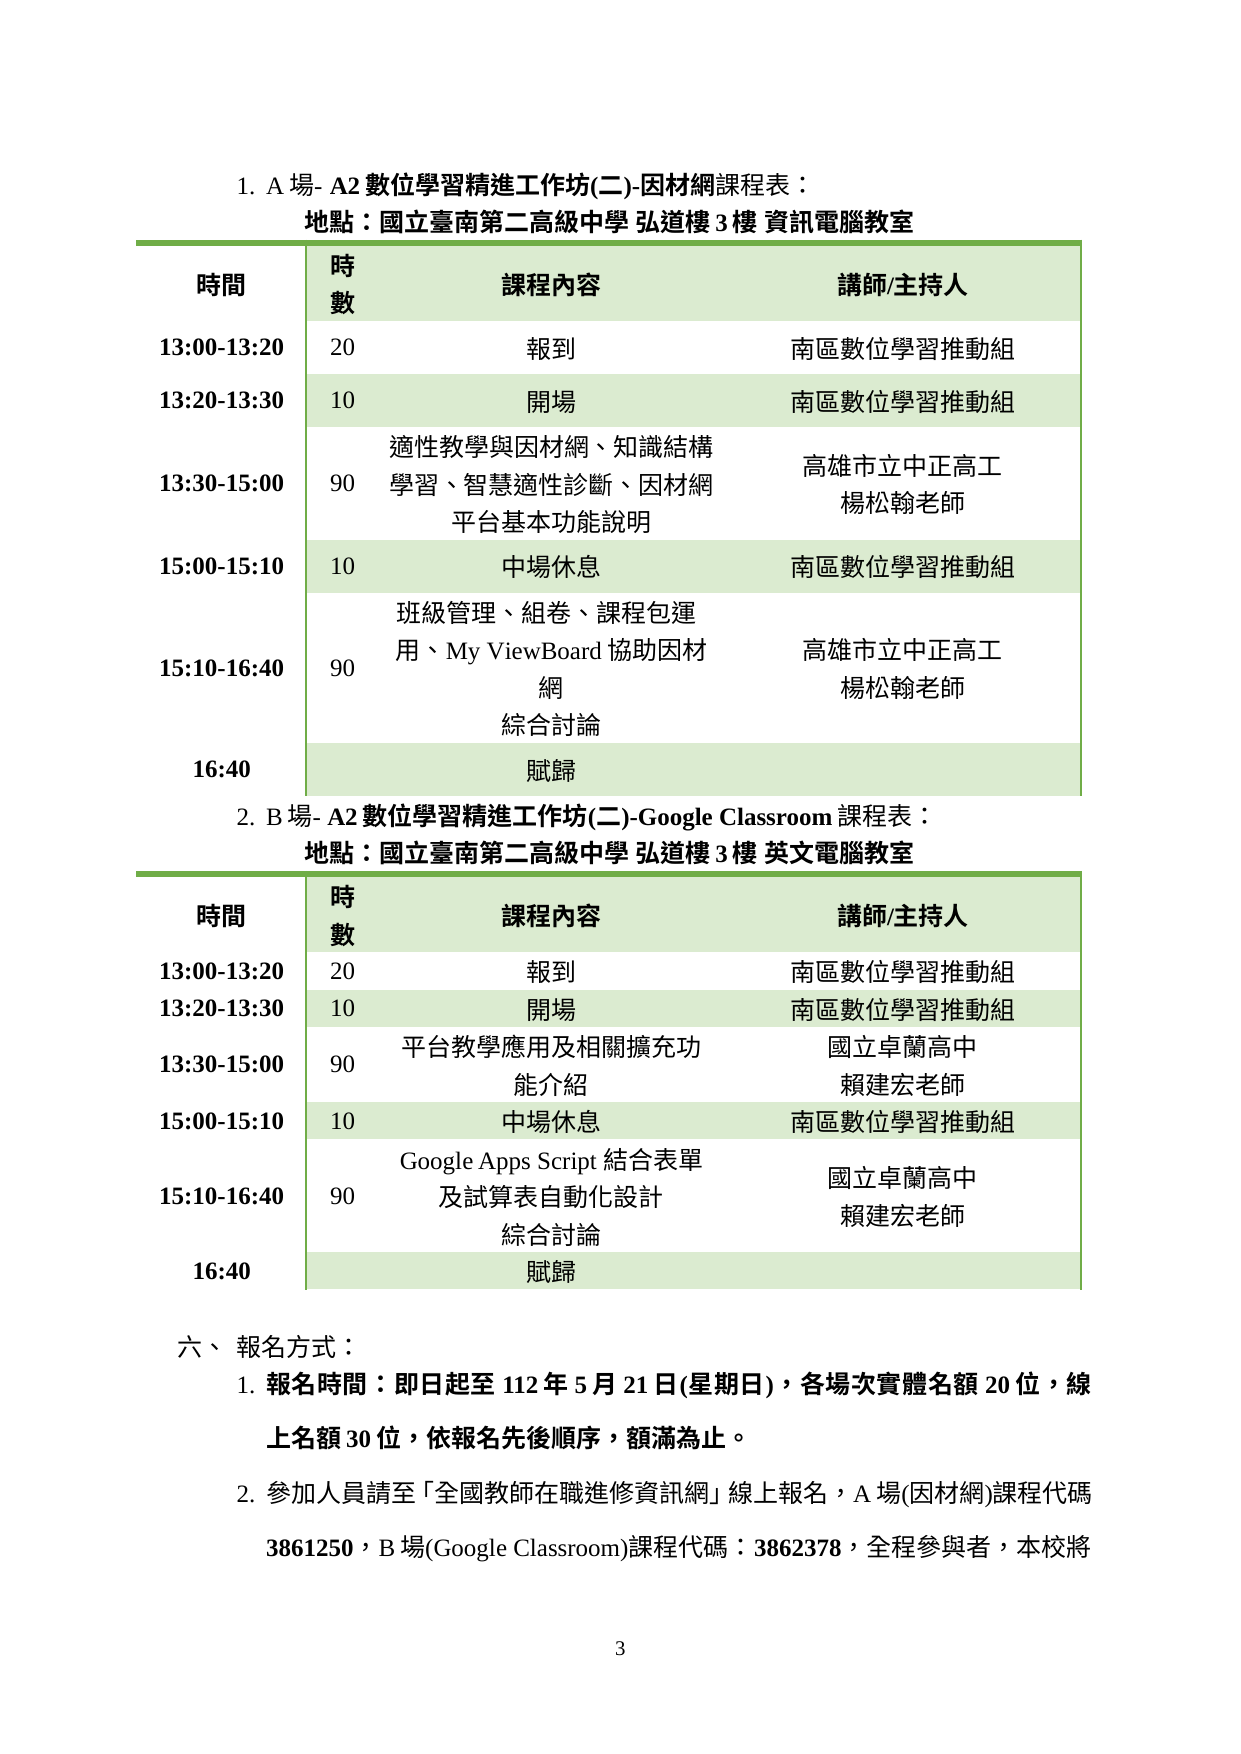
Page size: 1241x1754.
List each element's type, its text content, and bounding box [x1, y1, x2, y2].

table_cell [307, 743, 378, 796]
table_cell 90 [307, 593, 378, 743]
table_cell 南區數位學習推動組 [724, 1102, 1080, 1139]
table_cell 10 [307, 990, 378, 1027]
table_cell 90 [307, 427, 378, 539]
table_cell 20 [307, 952, 378, 989]
table_cell 講師/主持人 [724, 246, 1080, 321]
table_cell Google Apps Script 結合表單及試算表自動化設計 綜合討論 [378, 1140, 724, 1252]
table_cell 南區數位學習推動組 [724, 952, 1080, 989]
table_cell 講師/主持人 [724, 877, 1080, 952]
table_cell 13:00-13:20 [136, 321, 305, 374]
table_cell 10 [307, 1102, 378, 1139]
table_cell 南區數位學習推動組 [724, 321, 1080, 374]
table_cell 13:00-13:20 [136, 952, 305, 989]
table_cell 南區數位學習推動組 [724, 990, 1080, 1027]
table_cell [724, 1252, 1080, 1289]
table_cell 班級管理、組卷、課程包運用、My ViewBoard協助因材網 綜合討論 [378, 593, 724, 743]
table_cell 國立卓蘭高中 賴建宏老師 [724, 1140, 1080, 1252]
table_cell 高雄市立中正高工 楊松翰老師 [724, 427, 1080, 539]
table_header 地點：國立臺南第二高級中學 弘道樓3樓 資訊電腦教室 [136, 202, 1081, 239]
table_cell 時間 [136, 877, 305, 952]
list 報名時間：即日起至112年5月21日(星期日)，各場次實體名額20位，線上名額30位，依報名先後順序，額滿為止。 [236, 1364, 1092, 1455]
table_cell 報到 [378, 321, 724, 374]
table_cell 平台教學應用及相關擴充功能介紹 [378, 1027, 724, 1102]
table_cell 15:10-16:40 [136, 1140, 305, 1252]
table_cell 國立卓蘭高中 賴建宏老師 [724, 1027, 1080, 1102]
table_cell 13:20-13:30 [136, 990, 305, 1027]
table_cell 時間 [136, 246, 305, 321]
table_cell 時數 [307, 246, 378, 321]
table_cell [307, 1252, 378, 1289]
table_cell 中場休息 [378, 1102, 724, 1139]
list 報名方式： [177, 1327, 1092, 1364]
table_cell 13:20-13:30 [136, 374, 305, 427]
table_cell 10 [307, 540, 378, 593]
table_cell 20 [307, 321, 378, 374]
table_cell 高雄市立中正高工 楊松翰老師 [724, 593, 1080, 743]
table_cell 90 [307, 1027, 378, 1102]
table_cell 15:00-15:10 [136, 1102, 305, 1139]
table_cell 16:40 [136, 743, 305, 796]
table_cell 13:30-15:00 [136, 427, 305, 539]
table_cell 課程內容 [378, 877, 724, 952]
table_cell 賦歸 [378, 743, 724, 796]
table_header 地點：國立臺南第二高級中學 弘道樓3樓 英文電腦教室 [136, 833, 1081, 871]
table_cell 賦歸 [378, 1252, 724, 1289]
table_cell 中場休息 [378, 540, 724, 593]
table_cell 13:30-15:00 [136, 1027, 305, 1102]
table_cell 時數 [307, 877, 378, 952]
table_cell [724, 743, 1080, 796]
list A場- A2數位學習精進工作坊(二)-因材網課程表： [236, 164, 1092, 202]
table_cell 報到 [378, 952, 724, 989]
table_cell 南區數位學習推動組 [724, 374, 1080, 427]
table_cell 課程內容 [378, 246, 724, 321]
table_cell 10 [307, 374, 378, 427]
list B場- A2數位學習精進工作坊(二)-Google Classroom課程表： [236, 796, 1092, 833]
list 參加人員請至「全國教師在職進修資訊網」線上報名，A場(因材網)課程代碼：3861250，B場(Google Classroom)課程代碼：3862378，全程參與者，本校將於研習後核發研習時數。 [236, 1473, 1092, 1564]
table_cell 南區數位學習推動組 [724, 540, 1080, 593]
table_cell 開場 [378, 990, 724, 1027]
table_cell 90 [307, 1140, 378, 1252]
table_cell 適性教學與因材網、知識結構學習、智慧適性診斷、因材網平台基本功能說明 [378, 427, 724, 539]
table_cell 15:10-16:40 [136, 593, 305, 743]
table_cell 16:40 [136, 1252, 305, 1289]
table_cell 15:00-15:10 [136, 540, 305, 593]
table_cell 開場 [378, 374, 724, 427]
